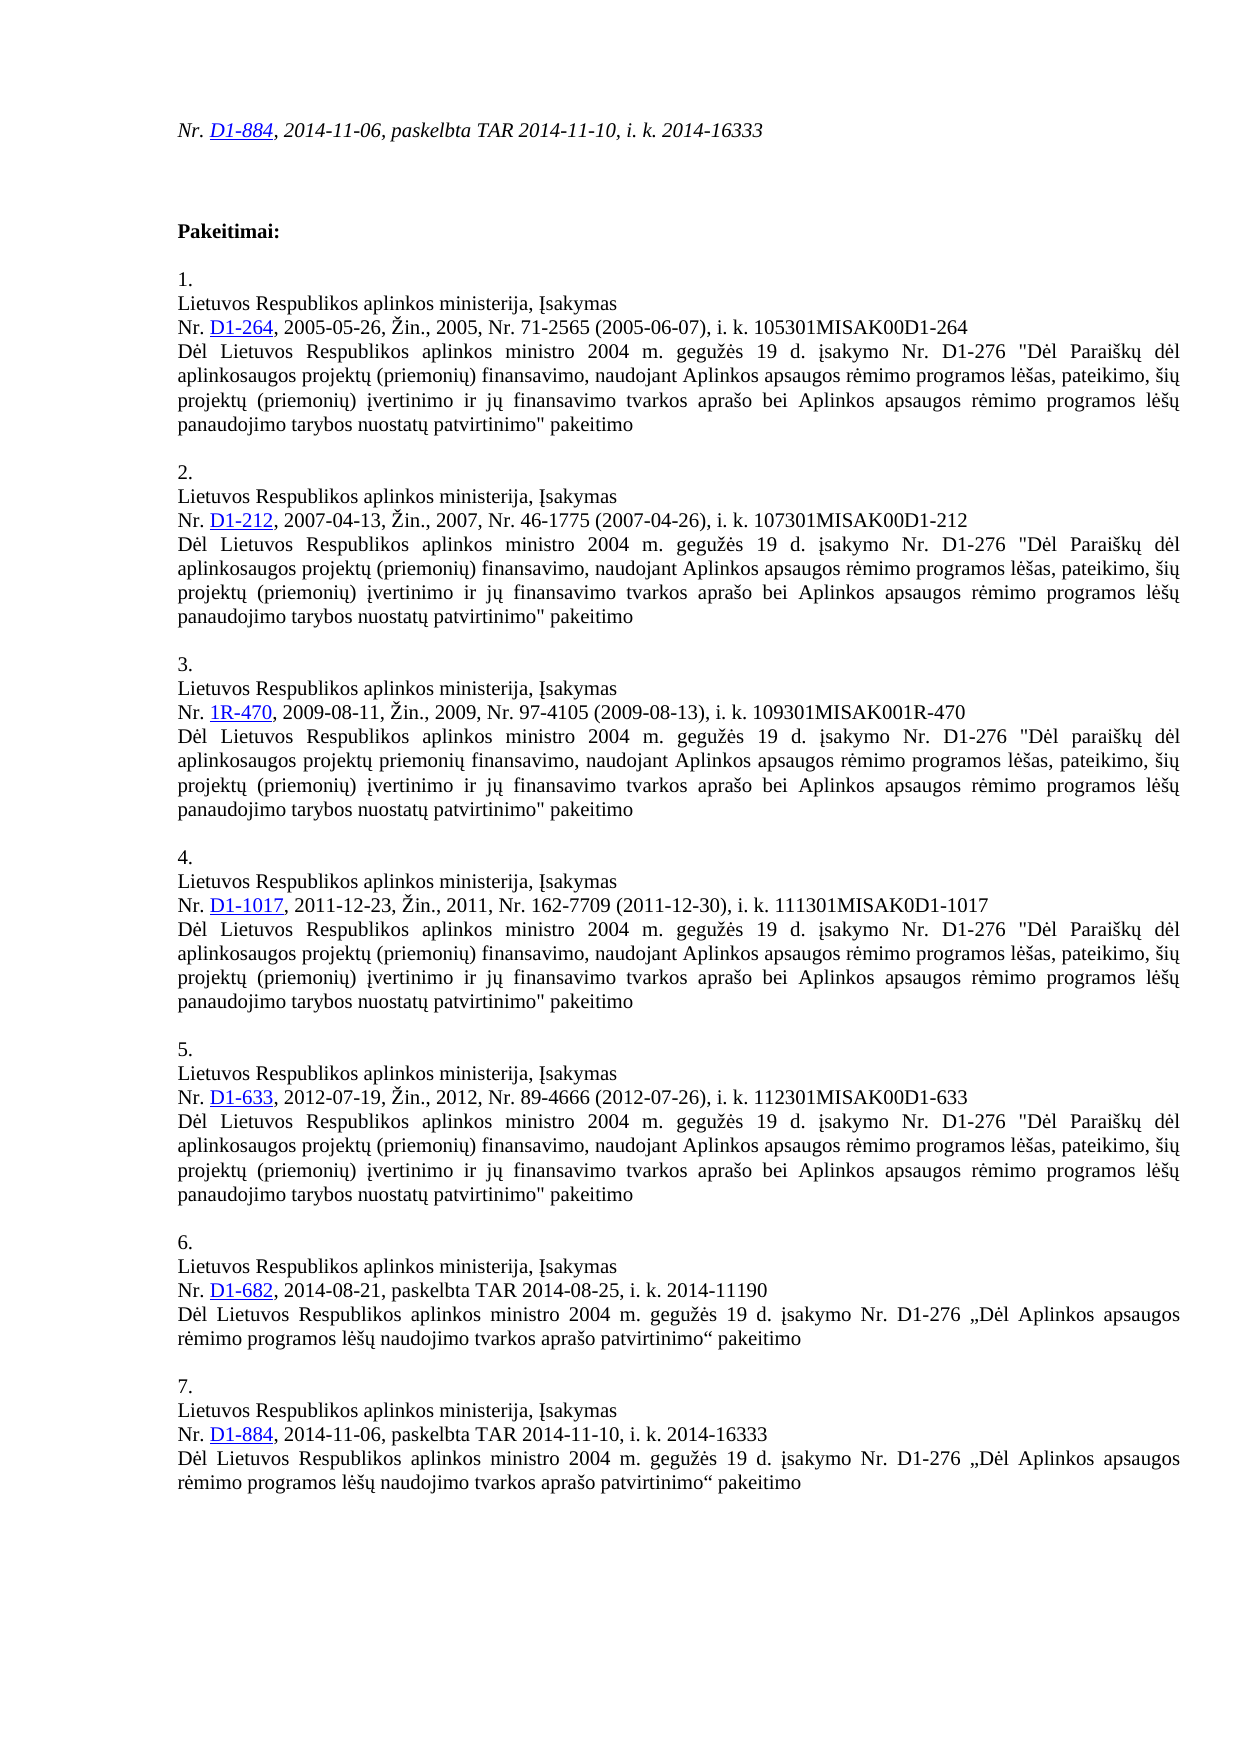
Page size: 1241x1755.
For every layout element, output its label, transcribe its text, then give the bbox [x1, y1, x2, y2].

text 3. [177, 652, 1181, 676]
text Dėl Lietuvos Respublikos aplinkos ministro 2004 m. gegužės 19 d. įsakymo Nr. D1-276 „Dėl Aplinkos apsaugos rėmimo programos lėšų naudojimo tvarkos aprašo patvirtinimo“ pakeitimo [177, 1302, 1181, 1350]
text 6. [177, 1230, 1181, 1254]
text Lietuvos Respublikos aplinkos ministerija, Įsakymas [177, 291, 1181, 315]
text Nr. D1-264, 2005-05-26, Žin., 2005, Nr. 71-2565 (2005-06-07), i. k. 105301MISAK00D1-264 [177, 315, 1181, 339]
text Lietuvos Respublikos aplinkos ministerija, Įsakymas [177, 869, 1181, 893]
text Nr. D1-884, 2014-11-06, paskelbta TAR 2014-11-10, i. k. 2014-16333 [177, 1422, 1181, 1446]
text Lietuvos Respublikos aplinkos ministerija, Įsakymas [177, 484, 1181, 508]
text Dėl Lietuvos Respublikos aplinkos ministro 2004 m. gegužės 19 d. įsakymo Nr. D1-276 "Dėl Paraiškų dėl aplinkosaugos projektų (priemonių) finansavimo, naudojant Aplinkos apsaugos rėmimo programos lėšas, pateikimo, šių projektų (priemonių) įvertinimo ir jų finansavimo tvarkos aprašo bei Aplinkos apsaugos rėmimo programos lėšų panaudojimo tarybos nuostatų patvirtinimo" pakeitimo [177, 917, 1181, 1013]
text Nr. D1-884, 2014-11-06, paskelbta TAR 2014-11-10, i. k. 2014-16333 [177, 118, 1181, 142]
text Nr. D1-633, 2012-07-19, Žin., 2012, Nr. 89-4666 (2012-07-26), i. k. 112301MISAK00D1-633 [177, 1085, 1181, 1109]
text Lietuvos Respublikos aplinkos ministerija, Įsakymas [177, 1061, 1181, 1085]
text 5. [177, 1037, 1181, 1061]
text Dėl Lietuvos Respublikos aplinkos ministro 2004 m. gegužės 19 d. įsakymo Nr. D1-276 "Dėl paraiškų dėl aplinkosaugos projektų priemonių finansavimo, naudojant Aplinkos apsaugos rėmimo programos lėšas, pateikimo, šių projektų (priemonių) įvertinimo ir jų finansavimo tvarkos aprašo bei Aplinkos apsaugos rėmimo programos lėšų panaudojimo tarybos nuostatų patvirtinimo" pakeitimo [177, 724, 1181, 821]
text Lietuvos Respublikos aplinkos ministerija, Įsakymas [177, 676, 1181, 700]
text Lietuvos Respublikos aplinkos ministerija, Įsakymas [177, 1398, 1181, 1422]
text 4. [177, 845, 1181, 869]
text Dėl Lietuvos Respublikos aplinkos ministro 2004 m. gegužės 19 d. įsakymo Nr. D1-276 "Dėl Paraiškų dėl aplinkosaugos projektų (priemonių) finansavimo, naudojant Aplinkos apsaugos rėmimo programos lėšas, pateikimo, šių projektų (priemonių) įvertinimo ir jų finansavimo tvarkos aprašo bei Aplinkos apsaugos rėmimo programos lėšų panaudojimo tarybos nuostatų patvirtinimo" pakeitimo [177, 339, 1181, 436]
text 1. [177, 267, 1181, 291]
text Lietuvos Respublikos aplinkos ministerija, Įsakymas [177, 1254, 1181, 1278]
text Nr. D1-212, 2007-04-13, Žin., 2007, Nr. 46-1775 (2007-04-26), i. k. 107301MISAK00D1-212 [177, 508, 1181, 532]
text Dėl Lietuvos Respublikos aplinkos ministro 2004 m. gegužės 19 d. įsakymo Nr. D1-276 "Dėl Paraiškų dėl aplinkosaugos projektų (priemonių) finansavimo, naudojant Aplinkos apsaugos rėmimo programos lėšas, pateikimo, šių projektų (priemonių) įvertinimo ir jų finansavimo tvarkos aprašo bei Aplinkos apsaugos rėmimo programos lėšų panaudojimo tarybos nuostatų patvirtinimo" pakeitimo [177, 1109, 1181, 1206]
text Dėl Lietuvos Respublikos aplinkos ministro 2004 m. gegužės 19 d. įsakymo Nr. D1-276 "Dėl Paraiškų dėl aplinkosaugos projektų (priemonių) finansavimo, naudojant Aplinkos apsaugos rėmimo programos lėšas, pateikimo, šių projektų (priemonių) įvertinimo ir jų finansavimo tvarkos aprašo bei Aplinkos apsaugos rėmimo programos lėšų panaudojimo tarybos nuostatų patvirtinimo" pakeitimo [177, 532, 1181, 628]
text Nr. 1R-470, 2009-08-11, Žin., 2009, Nr. 97-4105 (2009-08-13), i. k. 109301MISAK001R-470 [177, 700, 1181, 724]
text Nr. D1-1017, 2011-12-23, Žin., 2011, Nr. 162-7709 (2011-12-30), i. k. 111301MISAK0D1-1017 [177, 893, 1181, 917]
text Pakeitimai: [177, 219, 1181, 243]
text 2. [177, 460, 1181, 484]
text 7. [177, 1374, 1181, 1398]
text Dėl Lietuvos Respublikos aplinkos ministro 2004 m. gegužės 19 d. įsakymo Nr. D1-276 „Dėl Aplinkos apsaugos rėmimo programos lėšų naudojimo tvarkos aprašo patvirtinimo“ pakeitimo [177, 1446, 1181, 1494]
text Nr. D1-682, 2014-08-21, paskelbta TAR 2014-08-25, i. k. 2014-11190 [177, 1278, 1181, 1302]
